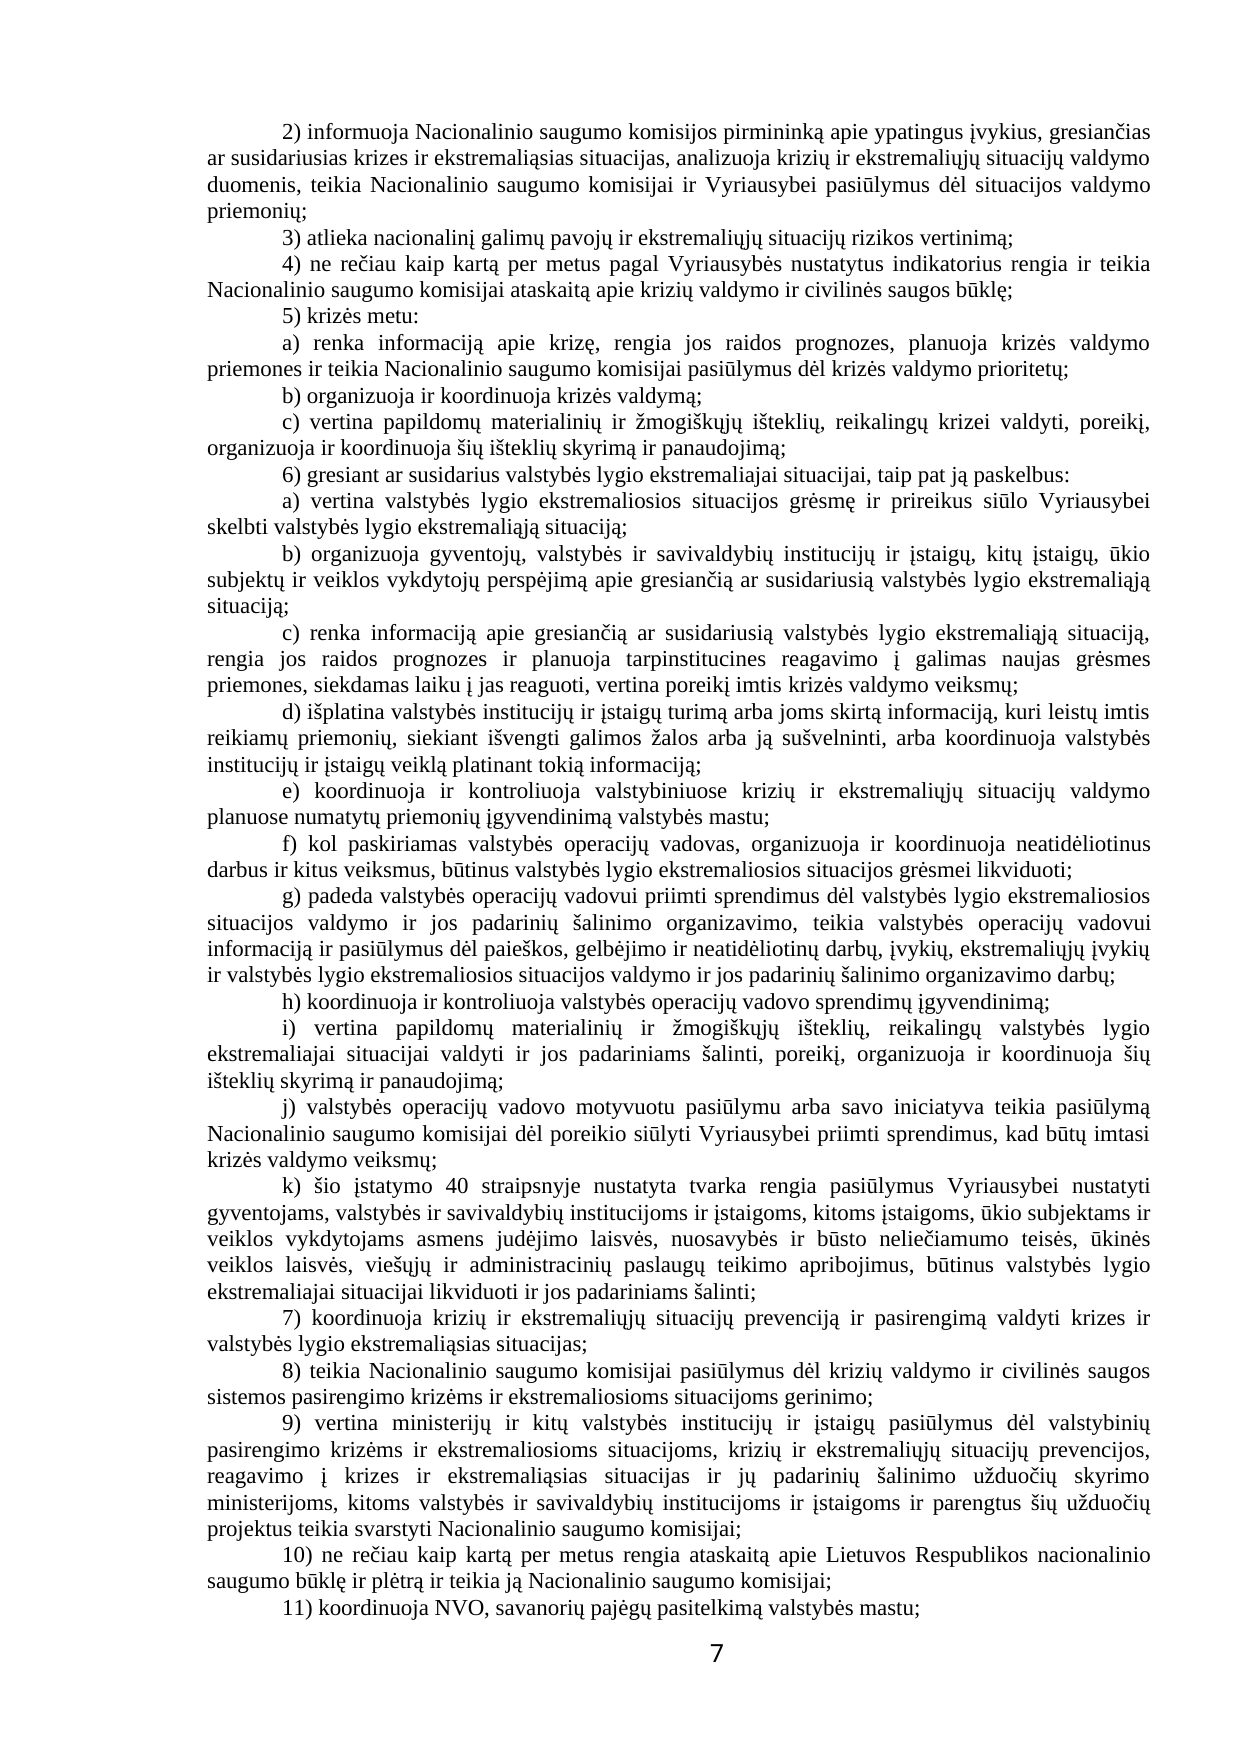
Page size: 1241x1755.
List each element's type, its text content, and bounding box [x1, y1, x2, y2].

text 2) informuoja Nacionalinio saugumo komisijos pirmininką apie ypatingus įvykius, gresiančias ar susidariusias krizes ir ekstremaliąsias situacijas, analizuoja krizių ir ekstremaliųjų situacijų valdymo duomenis, teikia Nacionalinio saugumo komisijai ir Vyriausybei pasiūlymus dėl situacijos valdymo priemonių; [207, 118, 1152, 223]
text 10) ne rečiau kaip kartą per metus rengia ataskaitą apie Lietuvos Respublikos nacionalinio saugumo būklę ir plėtrą ir teikia ją Nacionalinio saugumo komisijai; [207, 1541, 1152, 1594]
text h) koordinuoja ir kontroliuoja valstybės operacijų vadovo sprendimų įgyvendinimą; [207, 988, 1152, 1014]
text a) vertina valstybės lygio ekstremaliosios situacijos grėsmę ir prireikus siūlo Vyriausybei skelbti valstybės lygio ekstremaliąją situaciją; [207, 487, 1152, 540]
text 9) vertina ministerijų ir kitų valstybės institucijų ir įstaigų pasiūlymus dėl valstybinių pasirengimo krizėms ir ekstremaliosioms situacijoms, krizių ir ekstremaliųjų situacijų prevencijos, reagavimo į krizes ir ekstremaliąsias situacijas ir jų padarinių šalinimo užduočių skyrimo ministerijoms, kitoms valstybės ir savivaldybių institucijoms ir įstaigoms ir parengtus šių užduočių projektus teikia svarstyti Nacionalinio saugumo komisijai; [207, 1409, 1152, 1541]
text 3) atlieka nacionalinį galimų pavojų ir ekstremaliųjų situacijų rizikos vertinimą; [207, 223, 1152, 250]
text g) padeda valstybės operacijų vadovui priimti sprendimus dėl valstybės lygio ekstremaliosios situacijos valdymo ir jos padarinių šalinimo organizavimo, teikia valstybės operacijų vadovui informaciją ir pasiūlymus dėl paieškos, gelbėjimo ir neatidėliotinų darbų, įvykių, ekstremaliųjų įvykių ir valstybės lygio ekstremaliosios situacijos valdymo ir jos padarinių šalinimo organizavimo darbų; [207, 882, 1152, 988]
text 4) ne rečiau kaip kartą per metus pagal Vyriausybės nustatytus indikatorius rengia ir teikia Nacionalinio saugumo komisijai ataskaitą apie krizių valdymo ir civilinės saugos būklę; [207, 250, 1152, 303]
text k) šio įstatymo 40 straipsnyje nustatyta tvarka rengia pasiūlymus Vyriausybei nustatyti gyventojams, valstybės ir savivaldybių institucijoms ir įstaigoms, kitoms įstaigoms, ūkio subjektams ir veiklos vykdytojams asmens judėjimo laisvės, nuosavybės ir būsto neliečiamumo teisės, ūkinės veiklos laisvės, viešųjų ir administracinių paslaugų teikimo apribojimus, būtinus valstybės lygio ekstremaliajai situacijai likviduoti ir jos padariniams šalinti; [207, 1172, 1152, 1304]
text j) valstybės operacijų vadovo motyvuotu pasiūlymu arba savo iniciatyva teikia pasiūlymą Nacionalinio saugumo komisijai dėl poreikio siūlyti Vyriausybei priimti sprendimus, kad būtų imtasi krizės valdymo veiksmų; [207, 1093, 1152, 1172]
text i) vertina papildomų materialinių ir žmogiškųjų išteklių, reikalingų valstybės lygio ekstremaliajai situacijai valdyti ir jos padariniams šalinti, poreikį, organizuoja ir koordinuoja šių išteklių skyrimą ir panaudojimą; [207, 1014, 1152, 1093]
text 11) koordinuoja NVO, savanorių pajėgų pasitelkimą valstybės mastu; [207, 1594, 1152, 1620]
text 5) krizės metu: [207, 303, 1152, 329]
text b) organizuoja gyventojų, valstybės ir savivaldybių institucijų ir įstaigų, kitų įstaigų, ūkio subjektų ir veiklos vykdytojų perspėjimą apie gresiančią ar susidariusią valstybės lygio ekstremaliąją situaciją; [207, 540, 1152, 619]
text a) renka informaciją apie krizę, rengia jos raidos prognozes, planuoja krizės valdymo priemones ir teikia Nacionalinio saugumo komisijai pasiūlymus dėl krizės valdymo prioritetų; [207, 329, 1152, 382]
text c) renka informaciją apie gresiančią ar susidariusią valstybės lygio ekstremaliąją situaciją, rengia jos raidos prognozes ir planuoja tarpinstitucines reagavimo į galimas naujas grėsmes priemones, siekdamas laiku į jas reaguoti, vertina poreikį imtis krizės valdymo veiksmų; [207, 619, 1152, 698]
text b) organizuoja ir koordinuoja krizės valdymą; [207, 382, 1152, 408]
text 6) gresiant ar susidarius valstybės lygio ekstremaliajai situacijai, taip pat ją paskelbus: [207, 461, 1152, 487]
text f) kol paskiriamas valstybės operacijų vadovas, organizuoja ir koordinuoja neatidėliotinus darbus ir kitus veiksmus, būtinus valstybės lygio ekstremaliosios situacijos grėsmei likviduoti; [207, 830, 1152, 882]
text c) vertina papildomų materialinių ir žmogiškųjų išteklių, reikalingų krizei valdyti, poreikį, organizuoja ir koordinuoja šių išteklių skyrimą ir panaudojimą; [207, 408, 1152, 461]
text 7) koordinuoja krizių ir ekstremaliųjų situacijų prevenciją ir pasirengimą valdyti krizes ir valstybės lygio ekstremaliąsias situacijas; [207, 1304, 1152, 1357]
text 8) teikia Nacionalinio saugumo komisijai pasiūlymus dėl krizių valdymo ir civilinės saugos sistemos pasirengimo krizėms ir ekstremaliosioms situacijoms gerinimo; [207, 1357, 1152, 1409]
text e) koordinuoja ir kontroliuoja valstybiniuose krizių ir ekstremaliųjų situacijų valdymo planuose numatytų priemonių įgyvendinimą valstybės mastu; [207, 777, 1152, 830]
text d) išplatina valstybės institucijų ir įstaigų turimą arba joms skirtą informaciją, kuri leistų imtis reikiamų priemonių, siekiant išvengti galimos žalos arba ją sušvelninti, arba koordinuoja valstybės institucijų ir įstaigų veiklą platinant tokią informaciją; [207, 698, 1152, 777]
